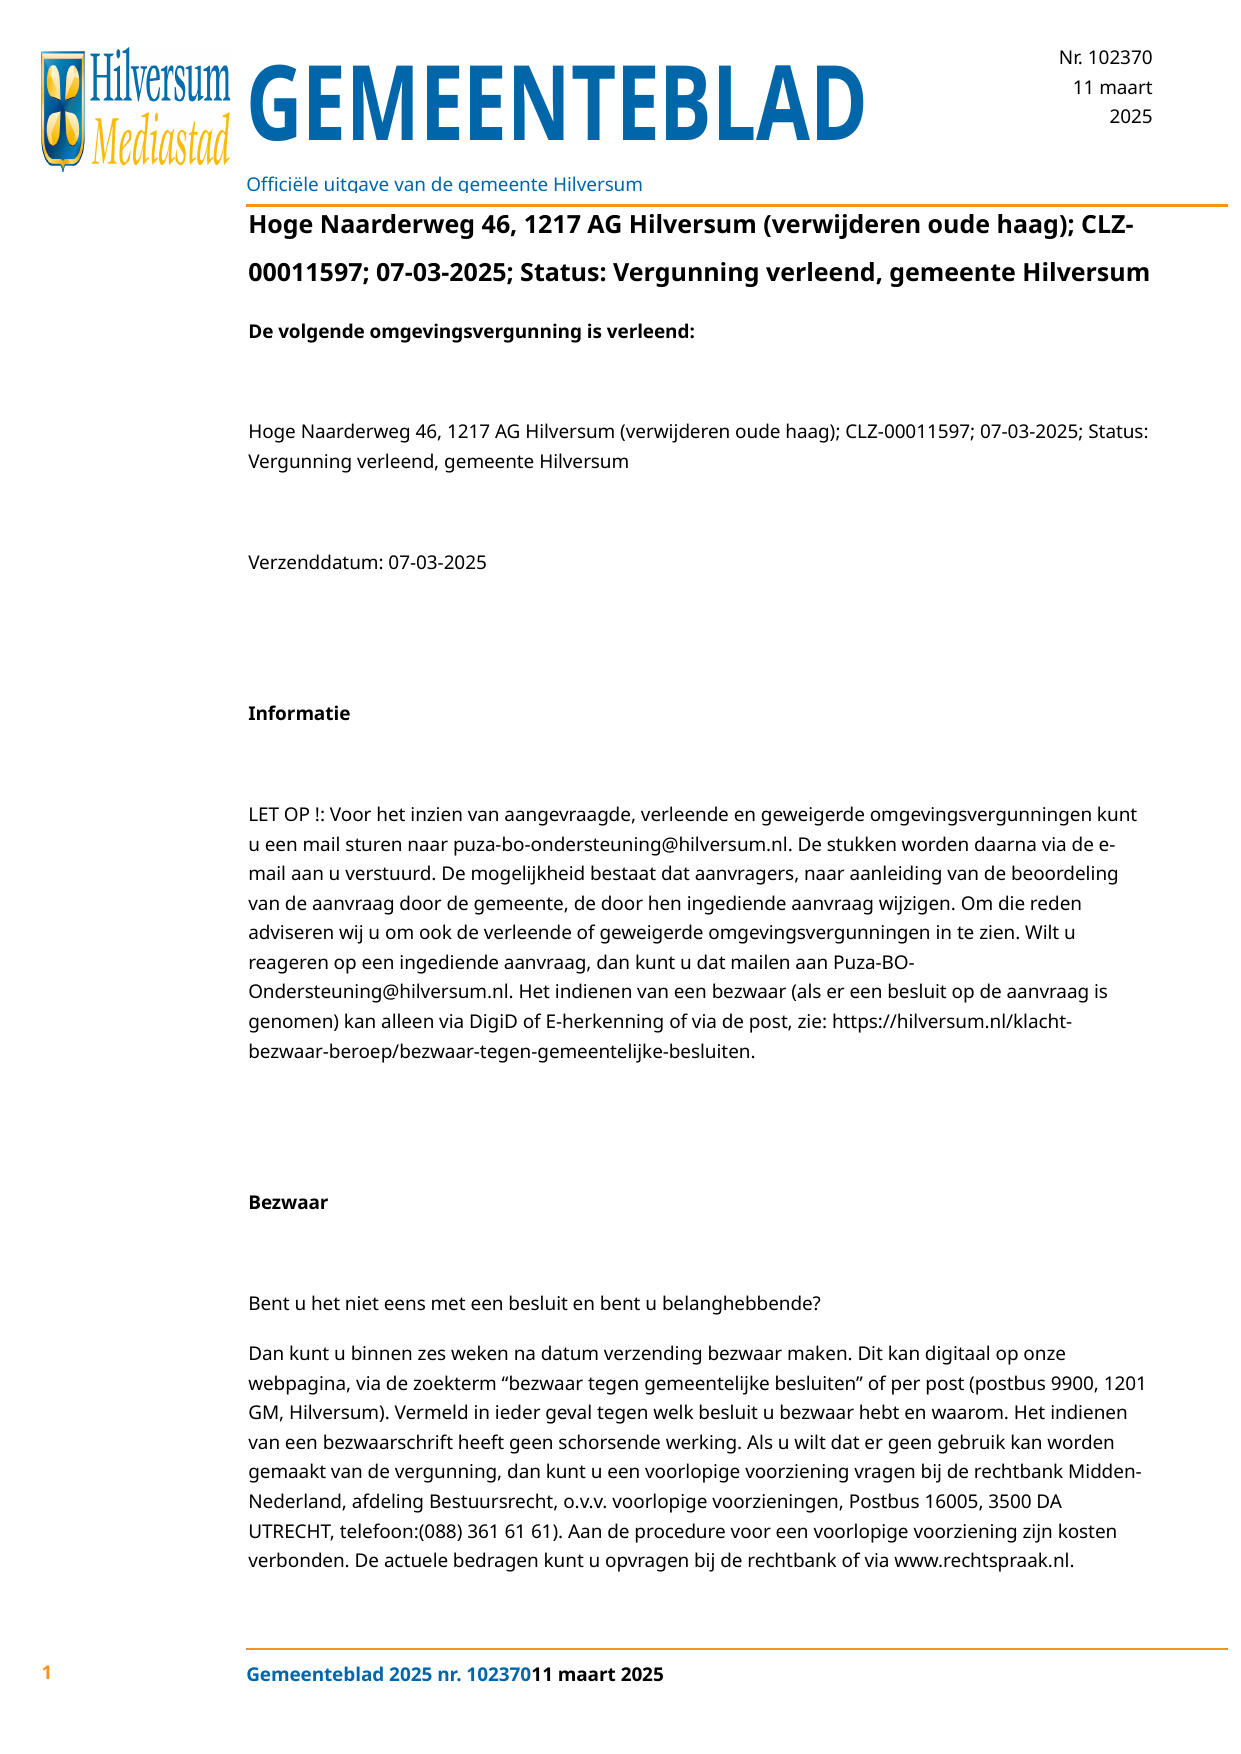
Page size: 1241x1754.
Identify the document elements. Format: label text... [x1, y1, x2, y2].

text Bezwaar [248, 1189, 1152, 1215]
text De volgende omgevingsvergunning is verleend: [248, 318, 1152, 344]
text Hoge Naarderweg 46, 1217 AG Hilversum (verwijderen oude haag); CLZ-00011597; 07-03-2025; Status: Vergunning verleend, gemeente Hilversum [248, 419, 1152, 474]
text Verzenddatum: 07-03-2025 [248, 549, 1152, 575]
text Bent u het niet eens met een besluit en bent u belanghebbende? [248, 1290, 1152, 1316]
text Informatie [248, 700, 1152, 726]
text Hoge Naarderweg 46, 1217 AG Hilversum (verwijderen oude haag); CLZ-00011597; 07-03-2025; Status: Vergunning verleend, gemeente Hilversum [248, 207, 1152, 288]
text Dan kunt u binnen zes weken na datum verzending bezwaar maken. Dit kan digitaal op onze webpagina, via de zoekterm “bezwaar tegen gemeentelijke besluiten” of per post (postbus 9900, 1201 GM, Hilversum). Vermeld in ieder geval tegen welk besluit u bezwaar hebt en waarom. Het indienen van een bezwaarschrift heeft geen schorsende werking. Als u wilt dat er geen gebruik kan worden gemaakt van de vergunning, dan kunt u een voorlopige voorziening vragen bij de rechtbank Midden-Nederland, afdeling Bestuursrecht, o.v.v. voorlopige voorzieningen, Postbus 16005, 3500 DA UTRECHT, telefoon:(088) 361 61 61). Aan de procedure voor een voorlopige voorziening zijn kosten verbonden. De actuele bedragen kunt u opvragen bij de rechtbank of via www.rechtspraak.nl. [248, 1340, 1152, 1573]
picture [41, 47, 231, 172]
text LET OP !: Voor het inzien van aangevraagde, verleende en geweigerde omgevingsvergunningen kunt u een mail sturen naar puza-bo-ondersteuning@hilversum.nl. De stukken worden daarna via de e-mail aan u verstuurd. De mogelijkheid bestaat dat aanvragers, naar aanleiding van de beoordeling van de aanvraag door de gemeente, de door hen ingediende aanvraag wijzigen. Om die reden adviseren wij u om ook de verleende of geweigerde omgevingsvergunningen in te zien. Wilt u reageren op een ingediende aanvraag, dan kunt u dat mailen aan Puza-BO-Ondersteuning@hilversum.nl. Het indienen van een bezwaar (als er een besluit op de aanvraag is genomen) kan alleen via DigiD of E-herkenning of via de post, zie: https://hilversum.nl/klacht-bezwaar-beroep/bezwaar-tegen-gemeentelijke-besluiten. [248, 801, 1152, 1064]
